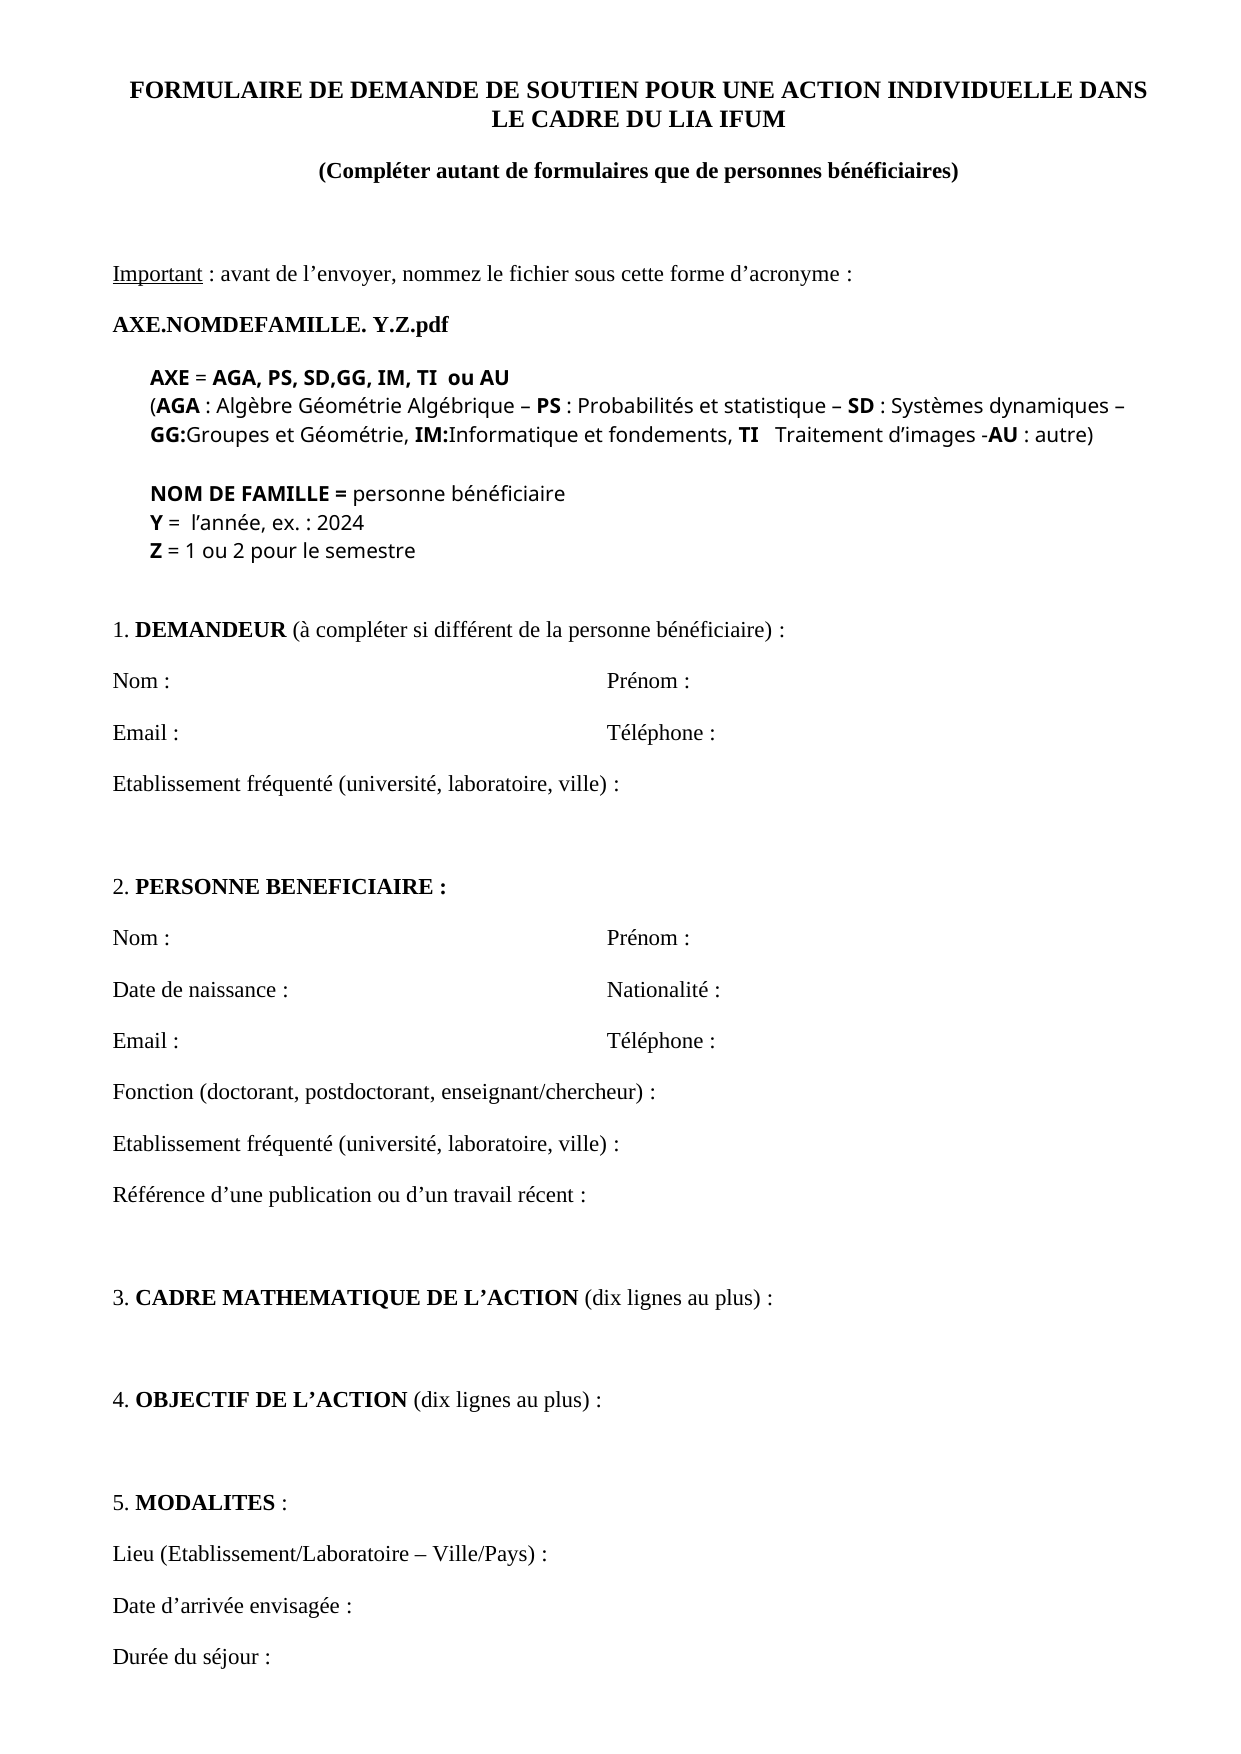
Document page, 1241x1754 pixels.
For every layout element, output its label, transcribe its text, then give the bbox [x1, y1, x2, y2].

text Email : Téléphone : [112, 719, 1165, 745]
text Référence d’une publication ou d’un travail récent : [112, 1181, 1165, 1207]
text Nom : Prénom : [112, 667, 1165, 694]
text AXE.NOMDEFAMILLE. Y.Z.pdf [112, 312, 1165, 338]
text NOM DE FAMILLE = personne bénéficiaire [150, 479, 1165, 508]
text Fonction (doctorant, postdoctorant, enseignant/chercheur) : [112, 1078, 1165, 1105]
text Nom : Prénom : [112, 924, 1165, 951]
text 5. MODALITES : [112, 1489, 1165, 1516]
text 4. OBJECTIF DE L’ACTION (dix lignes au plus) : [112, 1386, 1165, 1413]
text 1. DEMANDEUR (à compléter si différent de la personne bénéficiaire) : [112, 616, 1165, 642]
text (Compléter autant de formulaires que de personnes bénéficiaires) [112, 157, 1165, 184]
text Date de naissance : Nationalité : [112, 976, 1165, 1002]
text Durée du séjour : [112, 1643, 1165, 1669]
text AXE = AGA, PS, SD,GG, IM, TI ou AU [150, 363, 1165, 391]
text Etablissement fréquenté (université, laboratoire, ville) : [112, 1130, 1165, 1156]
text Important : avant de l’envoyer, nommez le fichier sous cette forme d’acronyme : [112, 260, 1165, 287]
text Etablissement fréquenté (université, laboratoire, ville) : [112, 770, 1165, 797]
text (AGA : Algèbre Géométrie Algébrique – PS : Probabilités et statistique – SD : Systèmes dynamiques – GG:Groupes et Géométrie, IM:Informatique et fondements, TI Traitement d’images -AU : autre) [150, 391, 1165, 448]
text Email : Téléphone : [112, 1027, 1165, 1053]
text Y = l’année, ex. : 2024 [150, 508, 1165, 536]
text Z = 1 ou 2 pour le semestre [150, 536, 1165, 565]
text 3. CADRE MATHEMATIQUE DE L’ACTION (dix lignes au plus) : [112, 1284, 1165, 1310]
text Lieu (Etablissement/Laboratoire – Ville/Pays) : [112, 1541, 1165, 1567]
text 2. PERSONNE BENEFICIAIRE : [112, 873, 1165, 899]
text Date d’arrivée envisagée : [112, 1592, 1165, 1618]
text FORMULAIRE DE DEMANDE DE SOUTIEN POUR UNE ACTION INDIVIDUELLE DANS LE CADRE DU LIA IFUM [112, 75, 1165, 132]
